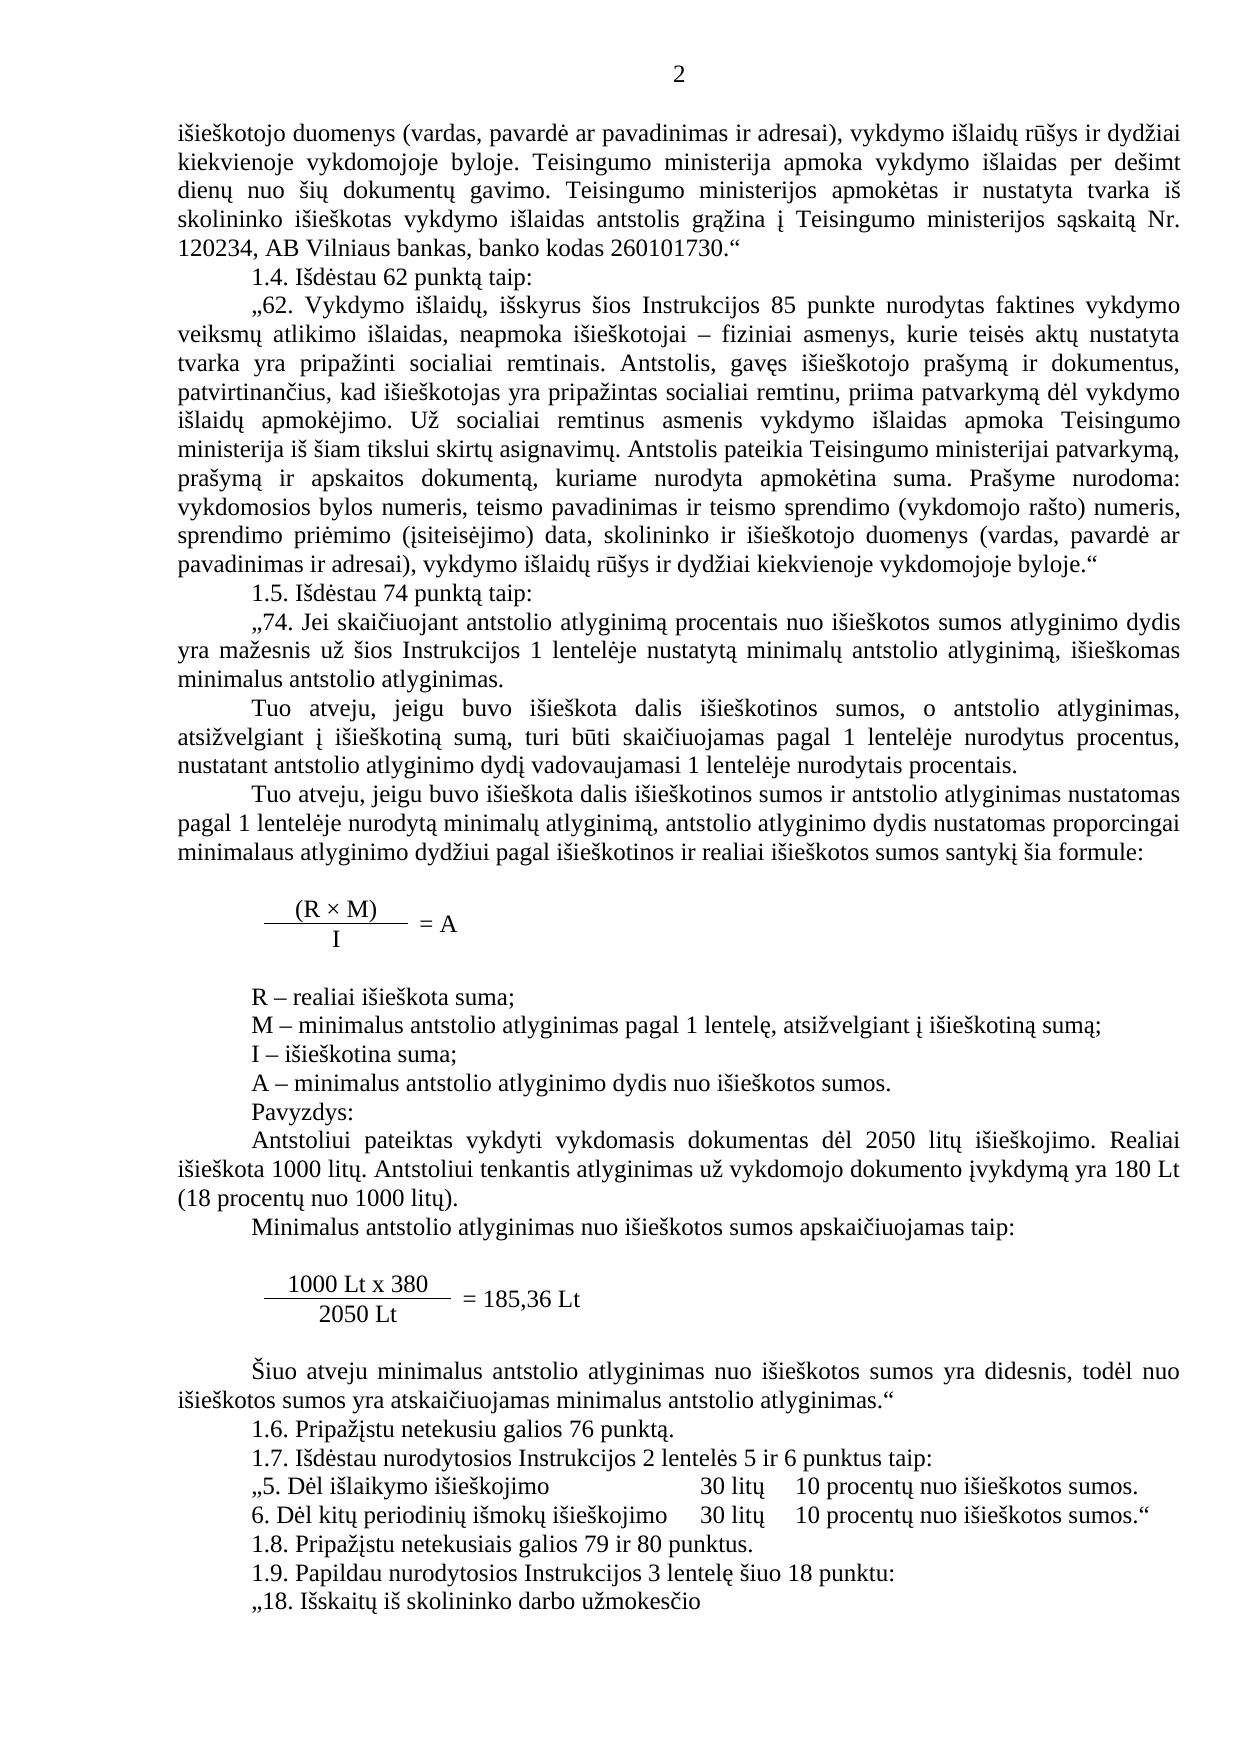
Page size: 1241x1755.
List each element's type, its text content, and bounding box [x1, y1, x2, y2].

text Šiuo atveju minimalus antstolio atlyginimas nuo išieškotos sumos yra didesnis, todėl nuo išieškotos sumos yra atskaičiuojamas minimalus antstolio atlyginimas.“ [177, 1356, 1181, 1414]
text A – minimalus antstolio atlyginimo dydis nuo išieškotos sumos. [177, 1068, 1181, 1097]
table_cell I [264, 924, 408, 953]
text I – išieškotina suma; [177, 1039, 1181, 1068]
text „62. Vykdymo išlaidų, išskyrus šios Instrukcijos 85 punkte nurodytas faktines vykdymo veiksmų atlikimo išlaidas, neapmoka išieškotojai – fiziniai asmenys, kurie teisės aktų nustatyta tvarka yra pripažinti socialiai remtinais. Antstolis, gavęs išieškotojo prašymą ir dokumentus, patvirtinančius, kad išieškotojas yra pripažintas socialiai remtinu, priima patvarkymą dėl vykdymo išlaidų apmokėjimo. Už socialiai remtinus asmenis vykdymo išlaidas apmoka Teisingumo ministerija iš šiam tikslui skirtų asignavimų. Antstolis pateikia Teisingumo ministerijai patvarkymą, prašymą ir apskaitos dokumentą, kuriame nurodyta apmokėtina suma. Prašyme nurodoma: vykdomosios bylos numeris, teismo pavadinimas ir teismo sprendimo (vykdomojo rašto) numeris, sprendimo priėmimo (įsiteisėjimo) data, skolininko ir išieškotojo duomenys (vardas, pavardė ar pavadinimas ir adresai), vykdymo išlaidų rūšys ir dydžiai kiekvienoje vykdomojoje byloje.“ [177, 291, 1181, 578]
text „5. Dėl išlaikymo išieškojimo 30 litų 10 procentų nuo išieškotos sumos. [177, 1471, 1181, 1500]
text 6. Dėl kitų periodinių išmokų išieškojimo 30 litų 10 procentų nuo išieškotos sumos.“ [177, 1500, 1181, 1529]
text M – minimalus antstolio atlyginimas pagal 1 lentelę, atsižvelgiant į išieškotiną sumą; [177, 1010, 1181, 1039]
text 1.7. Išdėstau nurodytosios Instrukcijos 2 lentelės 5 ir 6 punktus taip: [177, 1443, 1181, 1471]
table_header 1000 Lt x 380 [264, 1269, 451, 1298]
text Antstoliui pateiktas vykdyti vykdomasis dokumentas dėl 2050 litų išieškojimo. Realiai išieškota 1000 litų. Antstoliui tenkantis atlyginimas už vykdomojo dokumento įvykdymą yra 180 Lt (18 procentų nuo 1000 litų). [177, 1125, 1181, 1212]
text Pavyzdys: [177, 1097, 1181, 1125]
text išieškotojo duomenys (vardas, pavardė ar pavadinimas ir adresai), vykdymo išlaidų rūšys ir dydžiai kiekvienoje vykdomojoje byloje. Teisingumo ministerija apmoka vykdymo išlaidas per dešimt dienų nuo šių dokumentų gavimo. Teisingumo ministerijos apmokėtas ir nustatyta tvarka iš skolininko išieškotas vykdymo išlaidas antstolis grąžina į Teisingumo ministerijos sąskaitą Nr. 120234, AB Vilniaus bankas, banko kodas 260101730.“ [177, 118, 1181, 262]
text 1.4. Išdėstau 62 punktą taip: [177, 262, 1181, 291]
text 1.8. Pripažįstu netekusiais galios 79 ir 80 punktus. [177, 1529, 1181, 1558]
text 1.5. Išdėstau 74 punktą taip: [177, 578, 1181, 607]
table_header = 185,36 Lt [451, 1269, 1204, 1328]
text 1.9. Papildau nurodytosios Instrukcijos 3 lentelę šiuo 18 punktu: [177, 1558, 1181, 1586]
table_header (R × M) [264, 894, 408, 923]
text R – realiai išieškota suma; [177, 982, 1181, 1010]
text „74. Jei skaičiuojant antstolio atlyginimą procentais nuo išieškotos sumos atlyginimo dydis yra mažesnis už šios Instrukcijos 1 lentelėje nustatytą minimalų antstolio atlyginimą, išieškomas minimalus antstolio atlyginimas. [177, 607, 1181, 693]
text „18. Išskaitų iš skolininko darbo užmokesčio [177, 1586, 1181, 1615]
table_header = A [408, 894, 1204, 953]
table_cell 2050 Lt [264, 1299, 451, 1328]
text Minimalus antstolio atlyginimas nuo išieškotos sumos apskaičiuojamas taip: [177, 1212, 1181, 1240]
text Tuo atveju, jeigu buvo išieškota dalis išieškotinos sumos, o antstolio atlyginimas, atsižvelgiant į išieškotiną sumą, turi būti skaičiuojamas pagal 1 lentelėje nurodytus procentus, nustatant antstolio atlyginimo dydį vadovaujamasi 1 lentelėje nurodytais procentais. [177, 693, 1181, 779]
text Tuo atveju, jeigu buvo išieškota dalis išieškotinos sumos ir antstolio atlyginimas nustatomas pagal 1 lentelėje nurodytą minimalų atlyginimą, antstolio atlyginimo dydis nustatomas proporcingai minimalaus atlyginimo dydžiui pagal išieškotinos ir realiai išieškotos sumos santykį šia formule: [177, 779, 1181, 866]
text 1.6. Pripažįstu netekusiu galios 76 punktą. [177, 1414, 1181, 1443]
